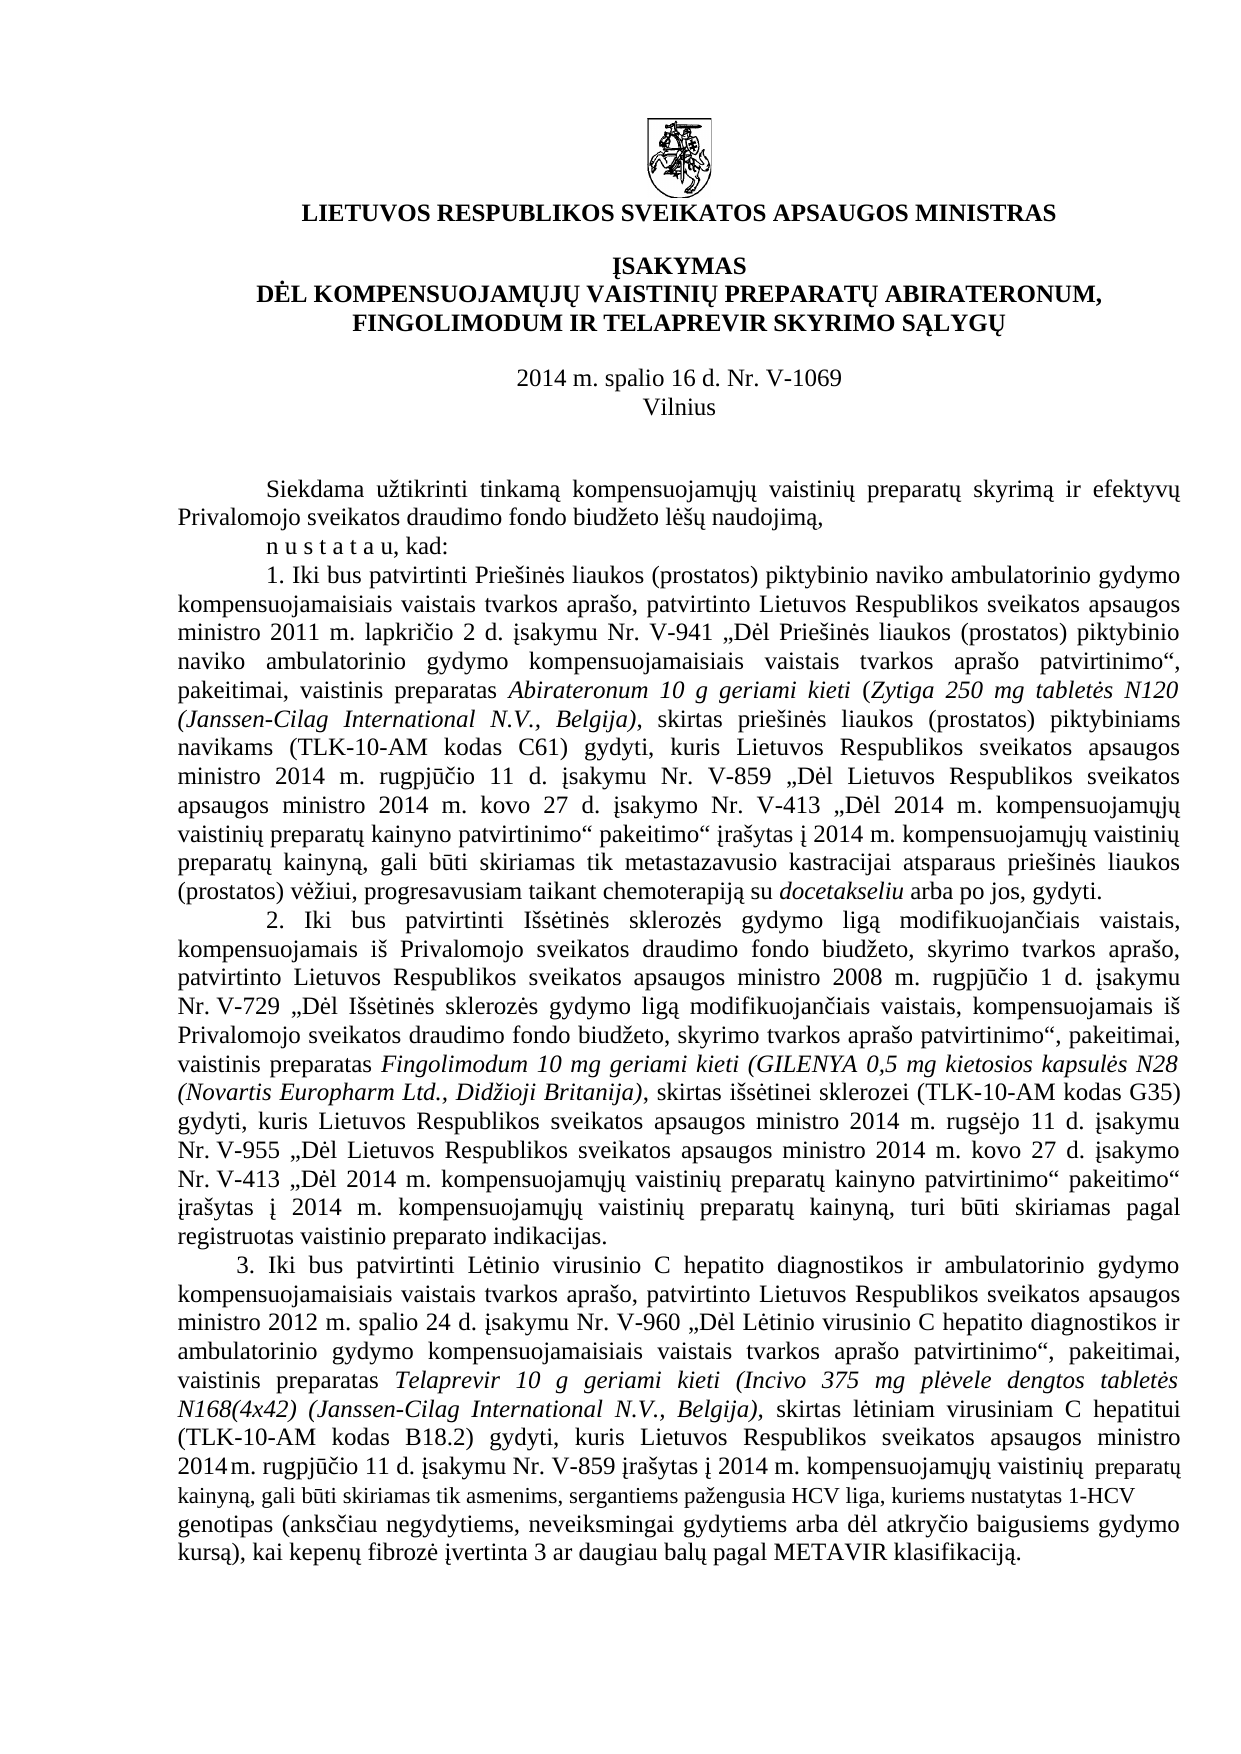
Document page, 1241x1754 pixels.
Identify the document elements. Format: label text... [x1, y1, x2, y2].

text 3. Iki bus patvirtinti Lėtinio virusinio C hepatito diagnostikos ir ambulatorinio gydymo kompensuojamaisiais vaistais tvarkos aprašo, patvirtinto Lietuvos Respublikos sveikatos apsaugos ministro 2012 m. spalio 24 d. įsakymu Nr. V-960 „Dėl Lėtinio virusinio C hepatito diagnostikos ir ambulatorinio gydymo kompensuojamaisiais vaistais tvarkos aprašo patvirtinimo“, pakeitimai, vaistinis preparatas Telaprevir 10 g geriami kieti (Incivo 375 mg plėvele dengtos tabletės N168(4x42) (Janssen-Cilag International N.V., Belgija), skirtas lėtiniam virusiniam C hepatitui (TLK-10-AM kodas B18.2) gydyti, kuris Lietuvos Respublikos sveikatos apsaugos ministro 2014 m. rugpjūčio 11 d. įsakymu Nr. V-859 įrašytas į 2014 m. kompensuojamųjų vaistinių preparatų kainyną, gali būti skiriamas tik asmenims, sergantiems pažengusia HCV liga, kuriems nustatytas 1-HCV [177, 1250, 1181, 1509]
text ĮSAKYMAS [177, 251, 1181, 279]
text Siekdama užtikrinti tinkamą kompensuojamųjų vaistinių preparatų skyrimą ir efektyvų Privalomojo sveikatos draudimo fondo biudžeto lėšų naudojimą, [177, 474, 1181, 531]
text 2. Iki bus patvirtinti Išsėtinės sklerozės gydymo ligą modifikuojančiais vaistais, kompensuojamais iš Privalomojo sveikatos draudimo fondo biudžeto, skyrimo tvarkos aprašo, patvirtinto Lietuvos Respublikos sveikatos apsaugos ministro 2008 m. rugpjūčio 1 d. įsakymu Nr. V-729 „Dėl Išsėtinės sklerozės gydymo ligą modifikuojančiais vaistais, kompensuojamais iš Privalomojo sveikatos draudimo fondo biudžeto, skyrimo tvarkos aprašo patvirtinimo“, pakeitimai, vaistinis preparatas Fingolimodum 10 mg geriami kieti (GILENYA 0,5 mg kietosios kapsulės N28 (Novartis Europharm Ltd., Didžioji Britanija), skirtas išsėtinei sklerozei (TLK-10-AM kodas G35) gydyti, kuris Lietuvos Respublikos sveikatos apsaugos ministro 2014 m. rugsėjo 11 d. įsakymu Nr. V-955 „Dėl Lietuvos Respublikos sveikatos apsaugos ministro 2014 m. kovo 27 d. įsakymo Nr. V-413 „Dėl 2014 m. kompensuojamųjų vaistinių preparatų kainyno patvirtinimo“ pakeitimo“ įrašytas į 2014 m. kompensuojamųjų vaistinių preparatų kainyną, turi būti skiriamas pagal registruotas vaistinio preparato indikacijas. [177, 905, 1181, 1250]
text n u s t a t a u, kad: [177, 531, 1181, 560]
text DĖL KOMPENSUOJAMŲJŲ VAISTINIŲ PREPARATŲ ABIRATERONUM, FINGOLIMODUM IR TELAPREVIR SKYRIMO SĄLYGŲ [177, 279, 1181, 337]
text 1. Iki bus patvirtinti Priešinės liaukos (prostatos) piktybinio naviko ambulatorinio gydymo kompensuojamaisiais vaistais tvarkos aprašo, patvirtinto Lietuvos Respublikos sveikatos apsaugos ministro 2011 m. lapkričio 2 d. įsakymu Nr. V-941 „Dėl Priešinės liaukos (prostatos) piktybinio naviko ambulatorinio gydymo kompensuojamaisiais vaistais tvarkos aprašo patvirtinimo“, pakeitimai, vaistinis preparatas Abirateronum 10 g geriami kieti (Zytiga 250 mg tabletės N120 (Janssen-Cilag International N.V., Belgija), skirtas priešinės liaukos (prostatos) piktybiniams navikams (TLK-10-AM kodas C61) gydyti, kuris Lietuvos Respublikos sveikatos apsaugos ministro 2014 m. rugpjūčio 11 d. įsakymu Nr. V-859 „Dėl Lietuvos Respublikos sveikatos apsaugos ministro 2014 m. kovo 27 d. įsakymo Nr. V-413 „Dėl 2014 m. kompensuojamųjų vaistinių preparatų kainyno patvirtinimo“ pakeitimo“ įrašytas į 2014 m. kompensuojamųjų vaistinių preparatų kainyną, gali būti skiriamas tik metastazavusio kastracijai atsparaus priešinės liaukos (prostatos) vėžiui, progresavusiam taikant chemoterapiją su docetakseliu arba po jos, gydyti. [177, 560, 1181, 905]
text 2014 m. spalio 16 d. Nr. V-1069 [177, 363, 1181, 392]
text LIETUVOS RESPUBLIKOS SVEIKATOS APSAUGOS MINISTRAS [177, 198, 1181, 227]
text genotipas (anksčiau negydytiems, neveiksmingai gydytiems arba dėl atkryčio baigusiems gydymo kursą), kai kepenų fibrozė įvertinta 3 ar daugiau balų pagal METAVIR klasifikaciją. [177, 1509, 1181, 1566]
text Vilnius [177, 392, 1181, 421]
